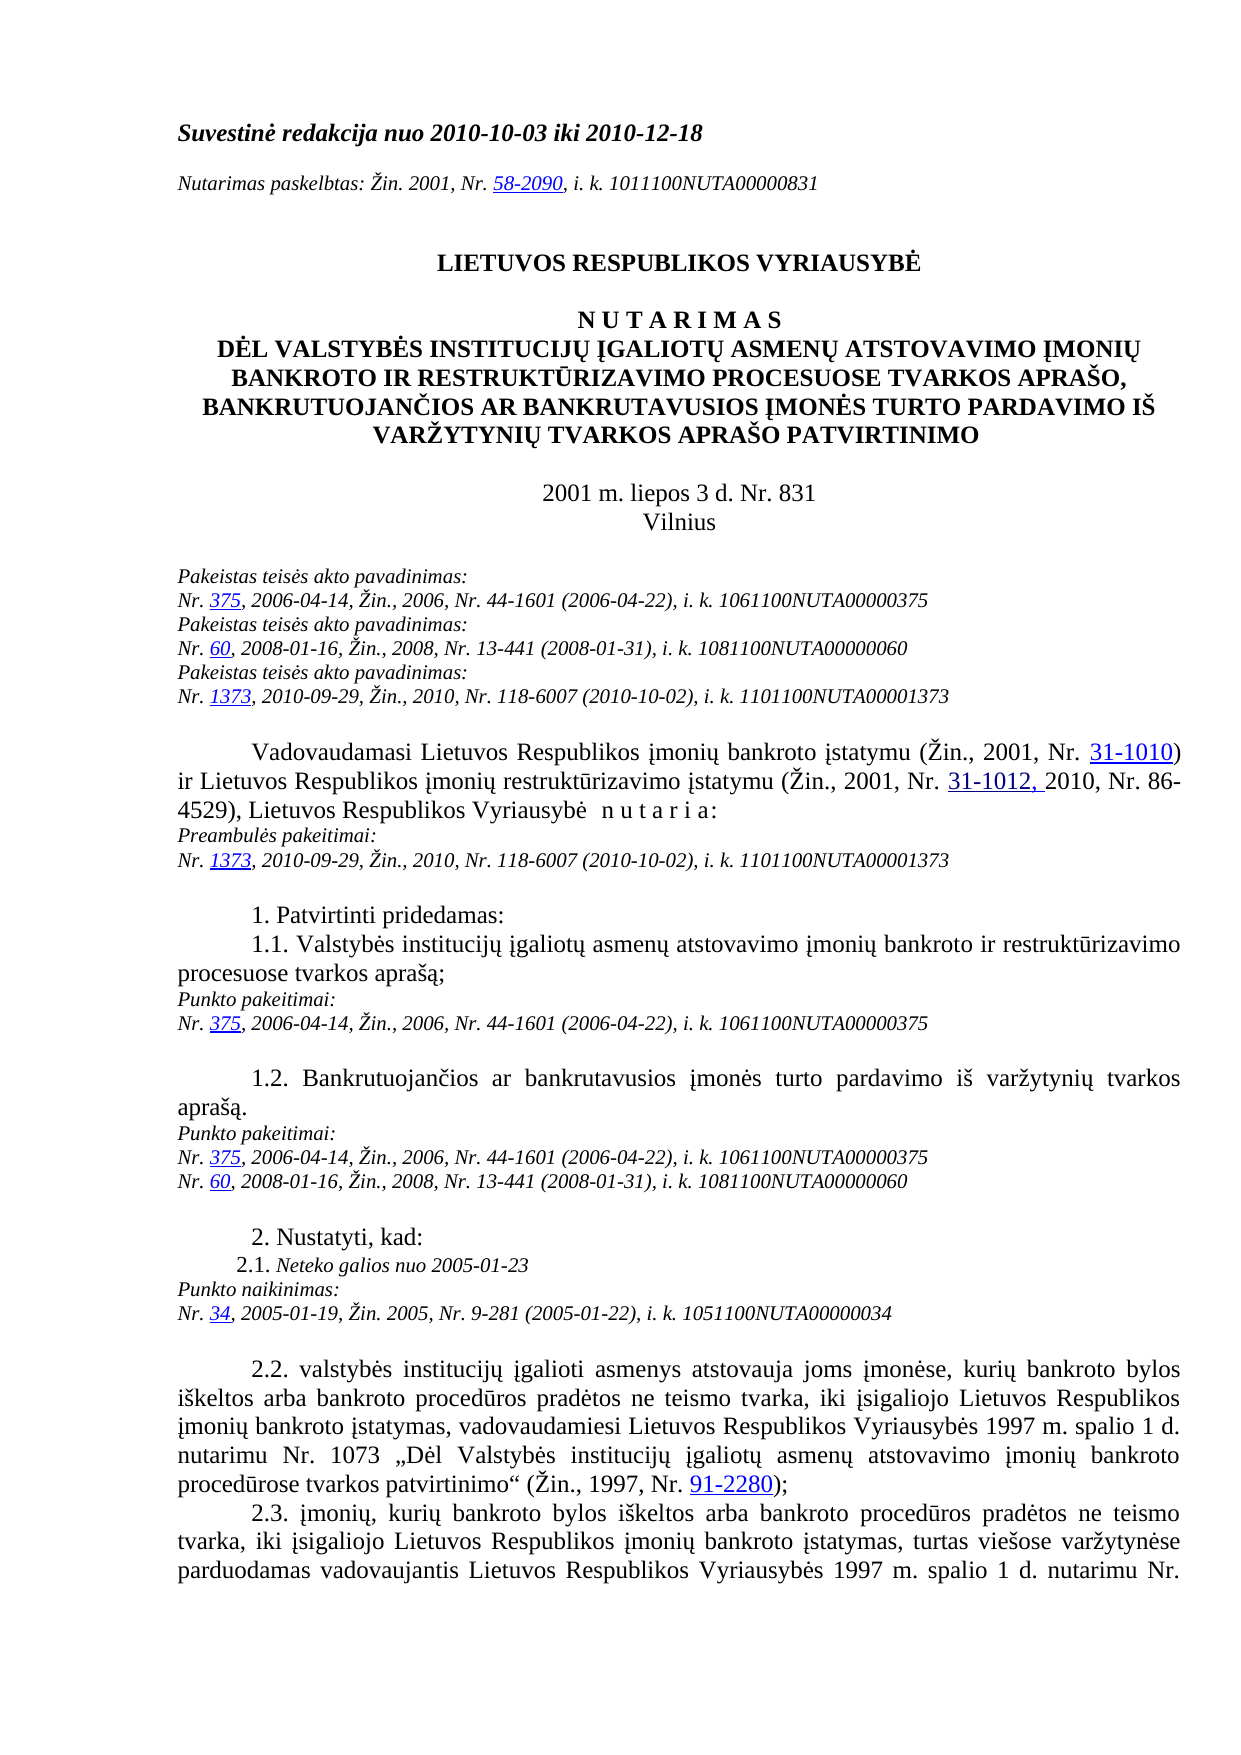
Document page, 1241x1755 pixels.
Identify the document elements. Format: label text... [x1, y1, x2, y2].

text Vilnius [177, 507, 1181, 535]
text 2.2. valstybės institucijų įgalioti asmenys atstovauja joms įmonėse, kurių bankroto bylos iškeltos arba bankroto procedūros pradėtos ne teismo tvarka, iki įsigaliojo Lietuvos Respublikos įmonių bankroto įstatymas, vadovaudamiesi Lietuvos Respublikos Vyriausybės 1997 m. spalio 1 d. nutarimu Nr. 1073 „Dėl Valstybės institucijų įgaliotų asmenų atstovavimo įmonių bankroto procedūrose tvarkos patvirtinimo“ (Žin., 1997, Nr. 91-2280); [177, 1354, 1181, 1498]
text Preambulės pakeitimai: [177, 823, 1181, 847]
text Nr. 1373, 2010-09-29, Žin., 2010, Nr. 118-6007 (2010-10-02), i. k. 1101100NUTA00001373 [177, 684, 1181, 708]
text 2001 m. liepos 3 d. Nr. 831 [177, 478, 1181, 507]
text DĖL VALSTYBĖS INSTITUCIJŲ ĮGALIOTŲ ASMENŲ ATSTOVAVIMO ĮMONIŲ BANKROTO IR RESTRUKTŪRIZAVIMO PROCESUOSE TVARKOS APRAŠO, BANKRUTUOJANČIOS AR BANKRUTAVUSIOS ĮMONĖS TURTO PARDAVIMO IŠ VARŽYTYNIŲ TVARKOS APRAŠO PATVIRTINIMO [177, 334, 1181, 449]
text Punkto pakeitimai: [177, 987, 1181, 1011]
text Pakeistas teisės akto pavadinimas: [177, 564, 1181, 588]
text Nutarimas paskelbtas: Žin. 2001, Nr. 58-2090, i. k. 1011100NUTA00000831 [177, 171, 1181, 195]
text Punkto pakeitimai: [177, 1121, 1181, 1145]
text 2. Nustatyti, kad: [177, 1222, 1181, 1251]
text Nr. 375, 2006-04-14, Žin., 2006, Nr. 44-1601 (2006-04-22), i. k. 1061100NUTA00000375 [177, 1011, 1181, 1035]
text N U T A R I M A S [177, 305, 1181, 334]
text 1.2. Bankrutuojančios ar bankrutavusios įmonės turto pardavimo iš varžytynių tvarkos aprašą. [177, 1063, 1181, 1121]
text Nr. 60, 2008-01-16, Žin., 2008, Nr. 13-441 (2008-01-31), i. k. 1081100NUTA00000060 [177, 1169, 1181, 1193]
text 1.1. Valstybės institucijų įgaliotų asmenų atstovavimo įmonių bankroto ir restruktūrizavimo procesuose tvarkos aprašą; [177, 929, 1181, 987]
text LIETUVOS RESPUBLIKOS VYRIAUSYBĖ [177, 248, 1181, 277]
text Pakeistas teisės akto pavadinimas: [177, 612, 1181, 636]
text 2.1. Neteko galios nuo 2005-01-23 [177, 1251, 1181, 1277]
text Nr. 60, 2008-01-16, Žin., 2008, Nr. 13-441 (2008-01-31), i. k. 1081100NUTA00000060 [177, 636, 1181, 660]
text 2.3. įmonių, kurių bankroto bylos iškeltos arba bankroto procedūros pradėtos ne teismo tvarka, iki įsigaliojo Lietuvos Respublikos įmonių bankroto įstatymas, turtas viešose varžytynėse parduodamas vadovaujantis Lietuvos Respublikos Vyriausybės 1997 m. spalio 1 d. nutarimu Nr. [177, 1498, 1181, 1584]
text Nr. 375, 2006-04-14, Žin., 2006, Nr. 44-1601 (2006-04-22), i. k. 1061100NUTA00000375 [177, 1145, 1181, 1169]
text Pakeistas teisės akto pavadinimas: [177, 660, 1181, 684]
text Punkto naikinimas: [177, 1277, 1181, 1301]
text Nr. 1373, 2010-09-29, Žin., 2010, Nr. 118-6007 (2010-10-02), i. k. 1101100NUTA00001373 [177, 847, 1181, 872]
text Suvestinė redakcija nuo 2010-10-03 iki 2010-12-18 [177, 118, 1181, 147]
text 1. Patvirtinti pridedamas: [177, 900, 1181, 929]
text Vadovaudamasi Lietuvos Respublikos įmonių bankroto įstatymu (Žin., 2001, Nr. 31-1010) ir Lietuvos Respublikos įmonių restruktūrizavimo įstatymu (Žin., 2001, Nr. 31-1012, 2010, Nr. 86-4529), Lietuvos Respublikos Vyriausybė nutaria: [177, 737, 1181, 823]
text Nr. 375, 2006-04-14, Žin., 2006, Nr. 44-1601 (2006-04-22), i. k. 1061100NUTA00000375 [177, 588, 1181, 612]
text Nr. 34, 2005-01-19, Žin. 2005, Nr. 9-281 (2005-01-22), i. k. 1051100NUTA00000034 [177, 1301, 1181, 1325]
